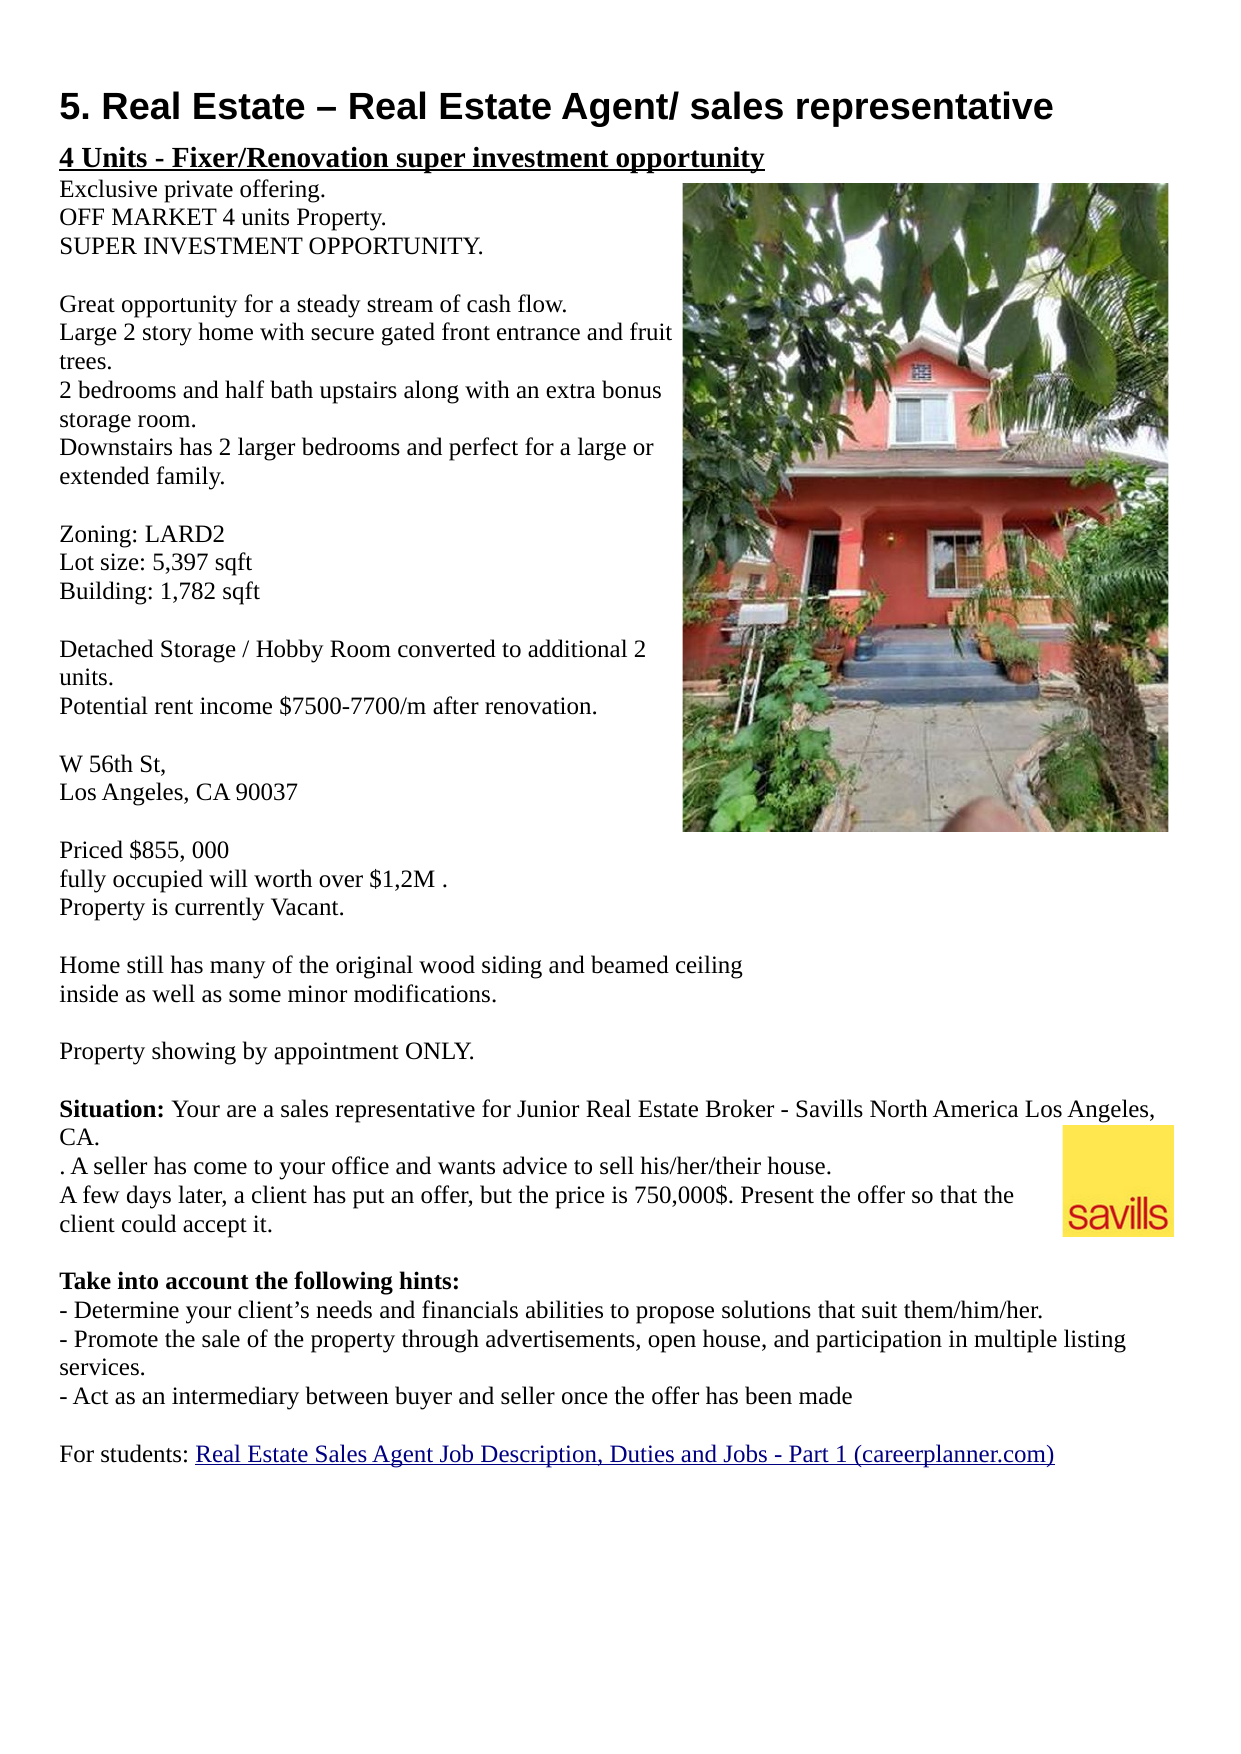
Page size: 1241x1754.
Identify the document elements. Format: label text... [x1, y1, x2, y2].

text For students: Real Estate Sales Agent Job Description, Duties and Jobs - Part 1 (careerplanner.com) [59, 1439, 1181, 1467]
text Take into account the following hints: [59, 1266, 1181, 1295]
picture [682, 183, 1169, 832]
text . A seller has come to your office and wants advice to sell his/her/their house. A few days later, a client has put an offer, but the price is 750,000$. Present the offer so that the client could accept it. [59, 1151, 1062, 1237]
text - Promote the sale of the property through advertisements, open house, and participation in multiple listing services. [59, 1324, 1181, 1381]
subtitle 5. Real Estate – Real Estate Agent/ sales representative [59, 84, 1181, 128]
text Exclusive private offering. OFF MARKET 4 units Property. SUPER INVESTMENT OPPORTUNITY. Great opportunity for a steady stream of cash flow. Large 2 story home with secure gated front entrance and fruit trees. 2 bedrooms and half bath upstairs along with an extra bonus storage room. Downstairs has 2 larger bedrooms and perfect for a large or extended family. Zoning: LARD2 Lot size: 5,397 sqft Building: 1,782 sqft Detached Storage / Hobby Room converted to additional 2 units. Potential rent income $7500-7700/m after renovation. W 56th St, Los Angeles, CA 90037 Priced $855, 000 fully occupied will worth over $1,2M . Property is currently Vacant. Home still has many of the original wood siding and beamed ceiling inside as well as some minor modifications. Property showing by appointment ONLY. [59, 174, 1181, 1065]
text 4 Units - Fixer/Renovation super investment opportunity [59, 140, 1181, 174]
picture [1062, 1125, 1174, 1237]
text - Act as an intermediary between buyer and seller once the offer has been made [59, 1381, 1181, 1410]
text Situation: Your are a sales representative for Junior Real Estate Broker - Savills North America Los Angeles, CA. [59, 1094, 1181, 1151]
text - Determine your client’s needs and financials abilities to propose solutions that suit them/him/her. [59, 1295, 1181, 1324]
